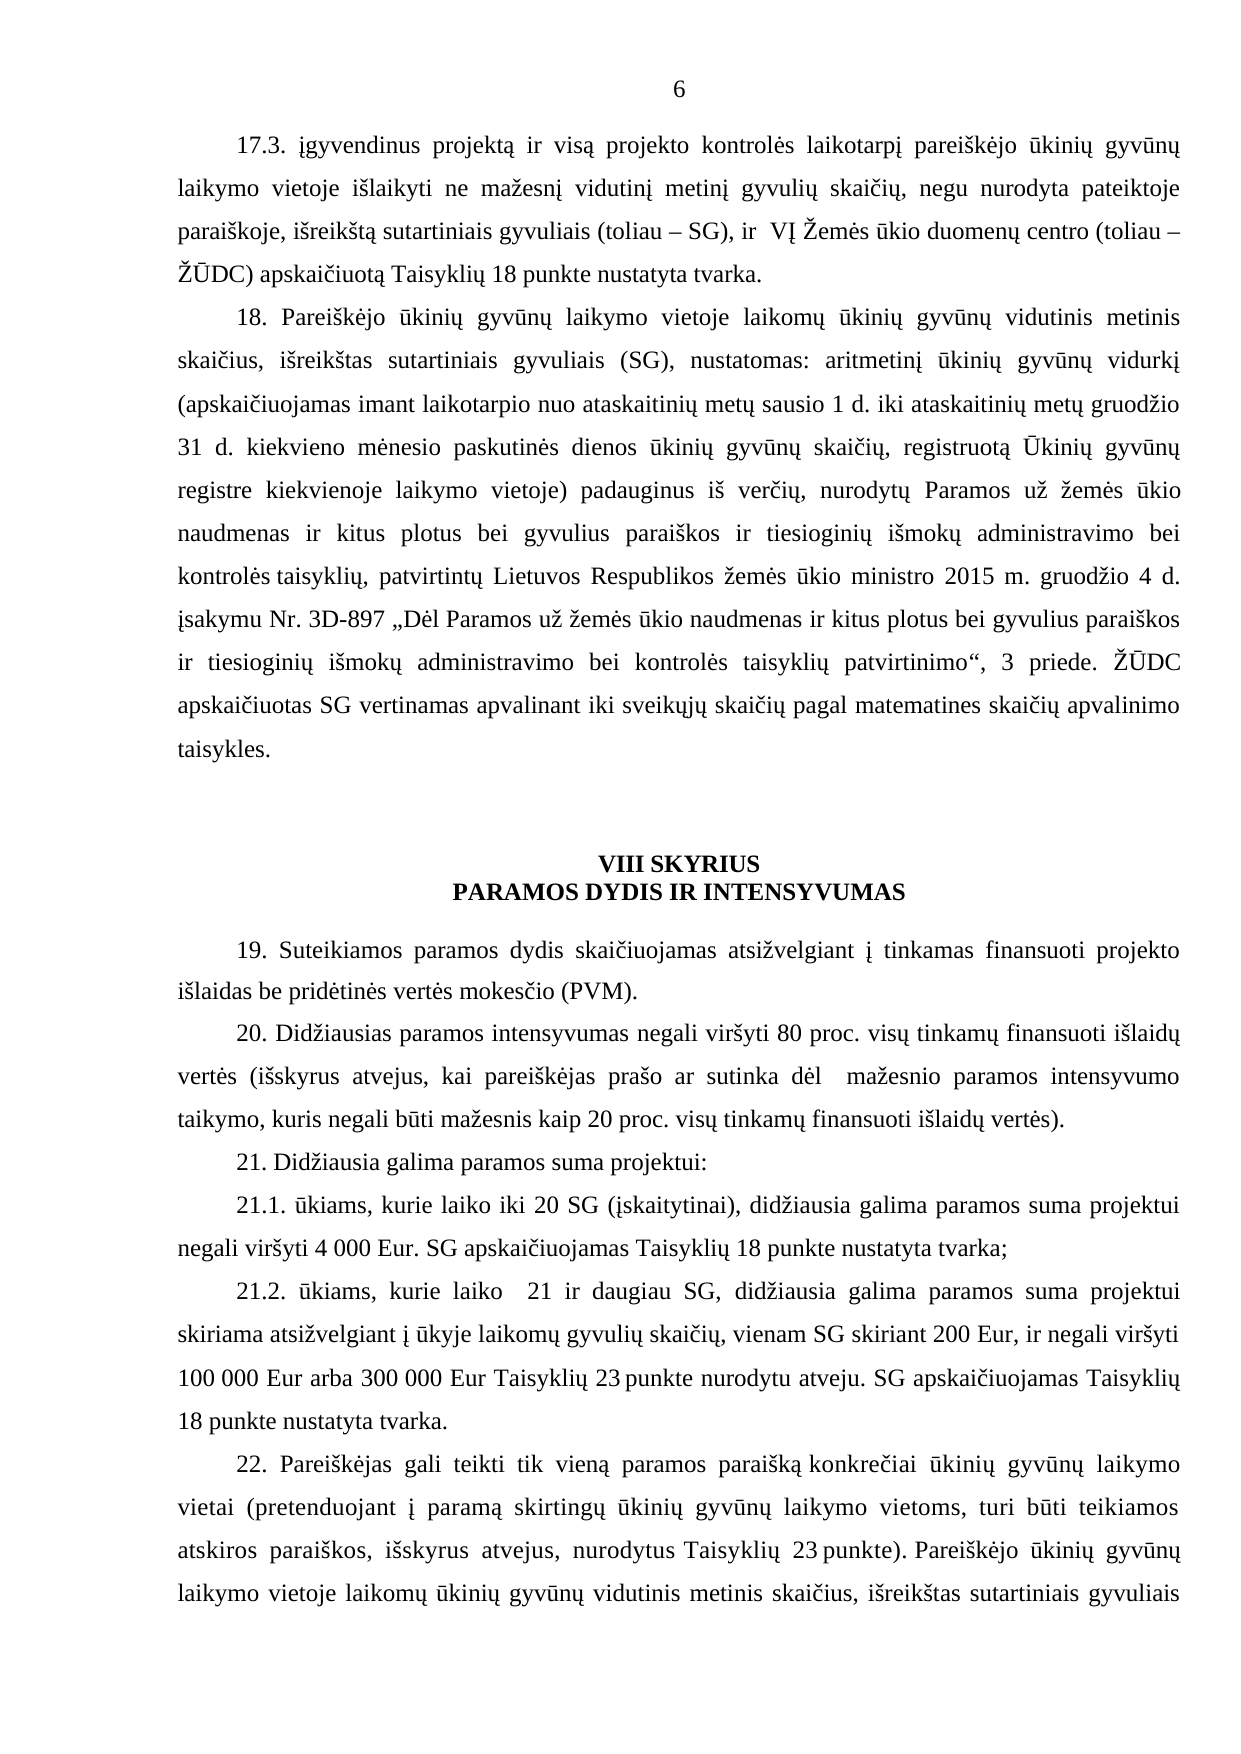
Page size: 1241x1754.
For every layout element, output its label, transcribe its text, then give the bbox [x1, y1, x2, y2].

text 17.3. įgyvendinus projektą ir visą projekto kontrolės laikotarpį pareiškėjo ūkinių gyvūnų laikymo vietoje išlaikyti ne mažesnį vidutinį metinį gyvulių skaičių, negu nurodyta pateiktoje paraiškoje, išreikštą sutartiniais gyvuliais (toliau – SG), ir VĮ Žemės ūkio duomenų centro (toliau – ŽŪDC) apskaičiuotą Taisyklių 18 punkte nustatyta tvarka. [177, 130, 1181, 288]
text 18. Pareiškėjo ūkinių gyvūnų laikymo vietoje laikomų ūkinių gyvūnų vidutinis metinis skaičius, išreikštas sutartiniais gyvuliais (SG), nustatomas: aritmetinį ūkinių gyvūnų vidurkį (apskaičiuojamas imant laikotarpio nuo ataskaitinių metų sausio 1 d. iki ataskaitinių metų gruodžio 31 d. kiekvieno mėnesio paskutinės dienos ūkinių gyvūnų skaičių, registruotą Ūkinių gyvūnų registre kiekvienoje laikymo vietoje) padauginus iš verčių, nurodytų Paramos už žemės ūkio naudmenas ir kitus plotus bei gyvulius paraiškos ir tiesioginių išmokų administravimo bei kontrolės taisyklių, patvirtintų Lietuvos Respublikos žemės ūkio ministro 2015 m. gruodžio 4 d. įsakymu Nr. 3D-897 „Dėl Paramos už žemės ūkio naudmenas ir kitus plotus bei gyvulius paraiškos ir tiesioginių išmokų administravimo bei kontrolės taisyklių patvirtinimo“, 3 priede. ŽŪDC apskaičiuotas SG vertinamas apvalinant iki sveikųjų skaičių pagal matematines skaičių apvalinimo taisykles. [177, 302, 1181, 762]
text 21. Didžiausia galima paramos suma projektui: [177, 1147, 1181, 1176]
text PARAMOS DYDIS IR INTENSYVUMAS [177, 877, 1181, 906]
text 21.1. ūkiams, kurie laiko iki 20 SG (įskaitytinai), didžiausia galima paramos suma projektui negali viršyti 4 000 Eur. SG apskaičiuojamas Taisyklių 18 punkte nustatyta tvarka; [177, 1190, 1181, 1262]
text 22. Pareiškėjas gali teikti tik vieną paramos paraišką konkrečiai ūkinių gyvūnų laikymo vietai (pretenduojant į paramą skirtingų ūkinių gyvūnų laikymo vietoms, turi būti teikiamos atskiros paraiškos, išskyrus atvejus, nurodytus Taisyklių 23 punkte). Pareiškėjo ūkinių gyvūnų laikymo vietoje laikomų ūkinių gyvūnų vidutinis metinis skaičius, išreikštas sutartiniais gyvuliais [177, 1449, 1181, 1607]
text 20. Didžiausias paramos intensyvumas negali viršyti 80 proc. visų tinkamų finansuoti išlaidų vertės (išskyrus atvejus, kai pareiškėjas prašo ar sutinka dėl mažesnio paramos intensyvumo taikymo, kuris negali būti mažesnis kaip 20 proc. visų tinkamų finansuoti išlaidų vertės). [177, 1018, 1181, 1133]
text 19. Suteikiamos paramos dydis skaičiuojamas atsižvelgiant į tinkamas finansuoti projekto išlaidas be pridėtinės vertės mokesčio (PVM). [177, 935, 1181, 1005]
text 21.2. ūkiams, kurie laiko 21 ir daugiau SG, didžiausia galima paramos suma projektui skiriama atsižvelgiant į ūkyje laikomų gyvulių skaičių, vienam SG skiriant 200 Eur, ir negali viršyti 100 000 Eur arba 300 000 Eur Taisyklių 23 punkte nurodytu atveju. SG apskaičiuojamas Taisyklių 18 punkte nustatyta tvarka. [177, 1276, 1181, 1434]
text VIII SKYRIUS [177, 849, 1181, 877]
